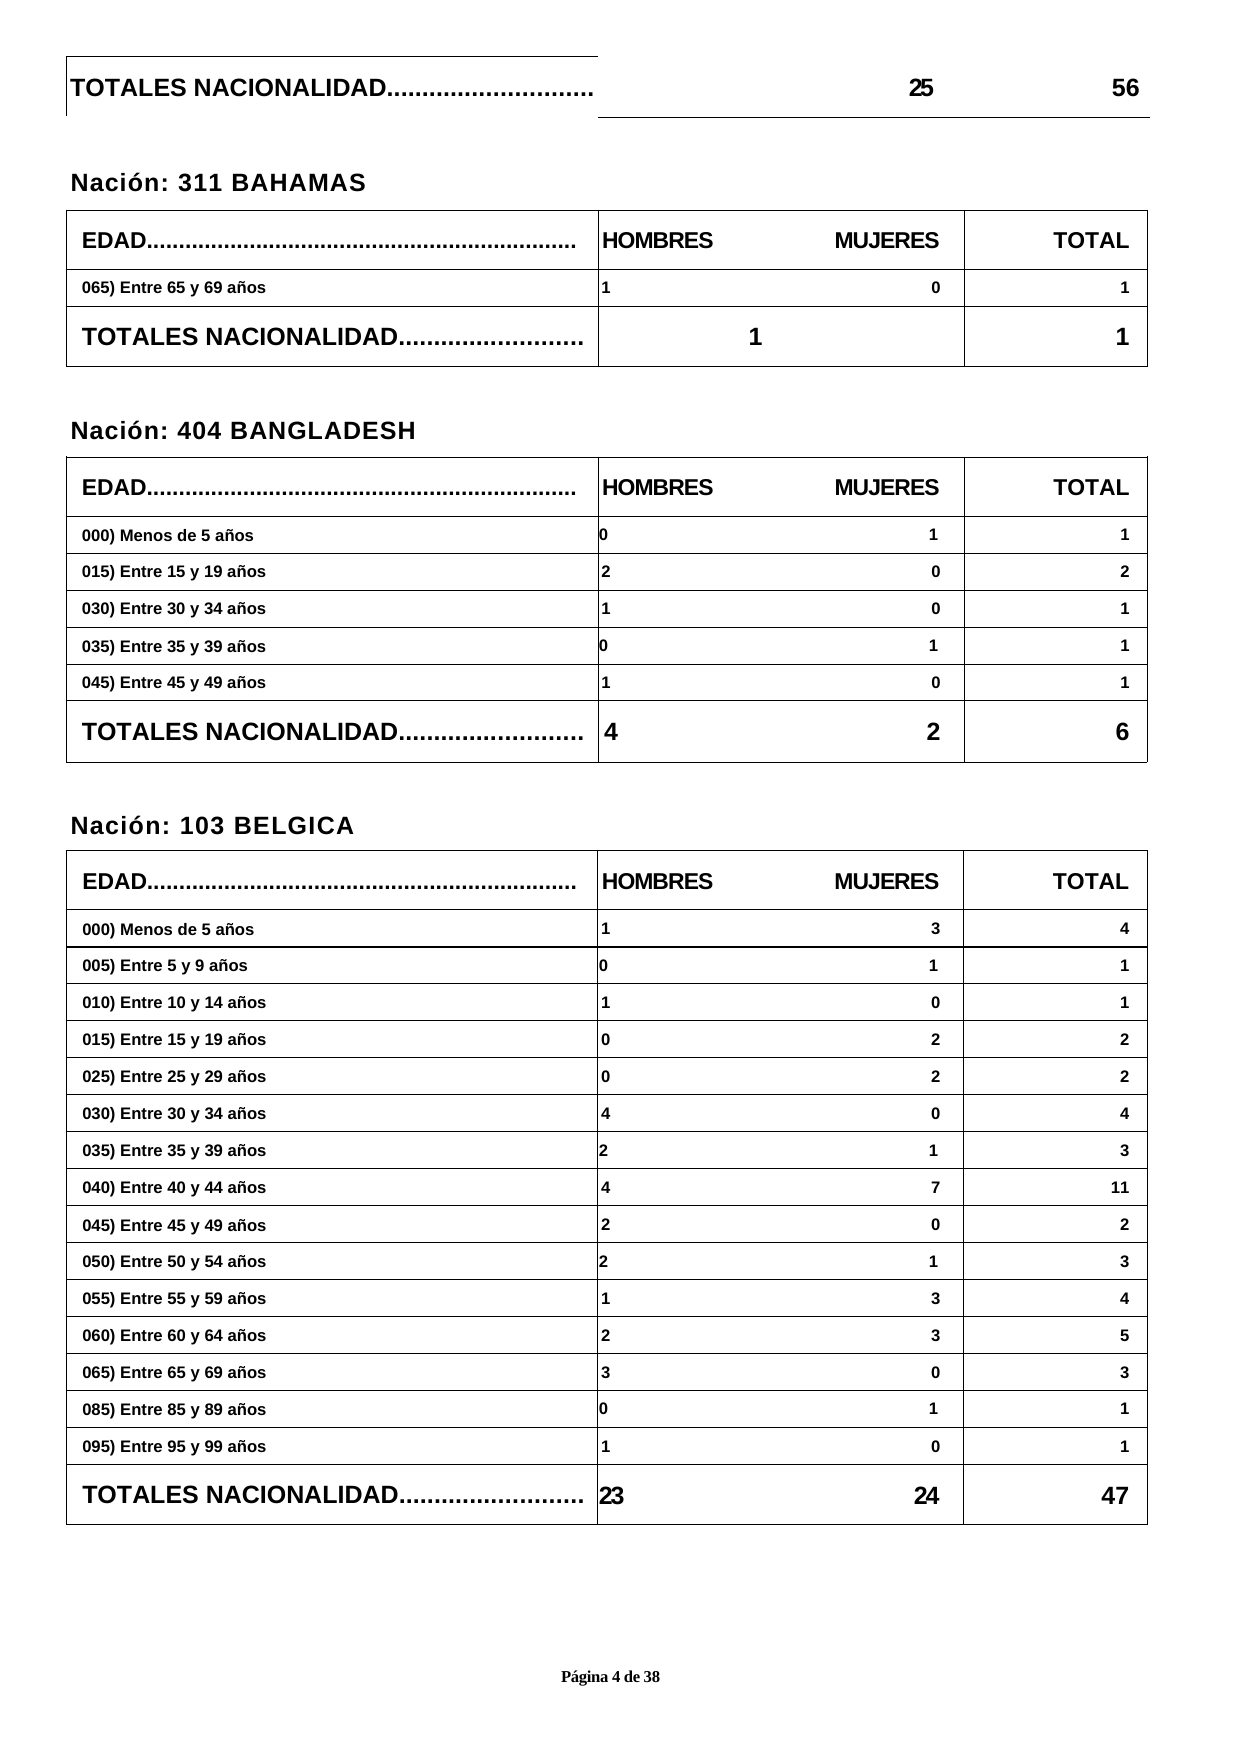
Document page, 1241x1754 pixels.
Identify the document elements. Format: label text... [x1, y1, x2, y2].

table_cell 005) Entre 5 y 9 años [67, 948, 597, 983]
table_cell 1 [964, 1428, 1147, 1464]
text Nación: 404 BANGLADESH [70, 418, 1151, 444]
table_cell 5 [964, 1317, 1147, 1353]
table_cell 065) Entre 65 y 69 años [67, 1354, 597, 1390]
table_cell 2 1 [598, 1243, 963, 1279]
table_header TOTAL [965, 211, 1147, 268]
table_cell 1 0 [599, 665, 964, 700]
table_cell 2 [964, 1206, 1147, 1242]
table_header TOTAL [964, 851, 1147, 909]
table_cell 1 [965, 270, 1147, 306]
table_cell 1 3 [598, 1280, 963, 1316]
table_cell 1 [964, 948, 1147, 983]
table_cell 000) Menos de 5 años [67, 517, 598, 552]
table_cell 0 2 [598, 1021, 963, 1057]
table_cell 0 1 [598, 1391, 963, 1427]
table_cell 2 0 [599, 554, 964, 589]
table_cell 1 [965, 517, 1147, 552]
text Nación: 103 BELGICA [70, 813, 1151, 839]
table_cell 000) Menos de 5 años [67, 910, 597, 946]
table_cell 2 [965, 554, 1147, 589]
table_cell 065) Entre 65 y 69 años [67, 270, 598, 306]
table_cell 1 3 [598, 910, 963, 946]
table_cell 010) Entre 10 y 14 años [67, 984, 597, 1020]
table_header TOTALES NACIONALIDAD [67, 57, 598, 116]
table_cell 3 [964, 1132, 1147, 1168]
table_cell 0 1 [599, 628, 964, 663]
table_header HOMBRES MUJERES [599, 458, 964, 516]
table_cell 1 [965, 307, 1147, 366]
table_cell 3 [964, 1243, 1147, 1279]
table_cell TOTALES NACIONALIDAD [67, 701, 598, 761]
table_cell 4 7 [598, 1169, 963, 1205]
table_cell 1 0 [599, 270, 964, 306]
table_cell 1 [964, 984, 1147, 1020]
table_header HOMBRES MUJERES [599, 211, 964, 268]
table_cell 035) Entre 35 y 39 años [67, 628, 598, 663]
table_cell 2 1 [598, 1132, 963, 1168]
table_cell 2 0 [598, 1206, 963, 1242]
table_cell 085) Entre 85 y 89 años [67, 1391, 597, 1427]
table_cell 4 [964, 1095, 1147, 1131]
table_cell 23 24 [598, 1465, 963, 1524]
table_cell 095) Entre 95 y 99 años [67, 1428, 597, 1464]
table_cell 055) Entre 55 y 59 años [67, 1280, 597, 1316]
table_cell 0 1 [599, 517, 964, 552]
table_cell 060) Entre 60 y 64 años [67, 1317, 597, 1353]
table_cell 6 [965, 701, 1147, 761]
table_header EDAD [67, 458, 598, 516]
table_cell 035) Entre 35 y 39 años [67, 1132, 597, 1168]
table_cell 4 0 [598, 1095, 963, 1131]
table_cell 045) Entre 45 y 49 años [67, 665, 598, 700]
table_cell 11 [964, 1169, 1147, 1205]
table_cell 1 [964, 1391, 1147, 1427]
table_cell TOTALES NACIONALIDAD [67, 307, 598, 366]
table_header 56 [964, 56, 1150, 116]
table_cell 1 0 [598, 984, 963, 1020]
table_cell 030) Entre 30 y 34 años [67, 1095, 597, 1131]
table_header EDAD [67, 211, 598, 268]
text Nación: 311 BAHAMAS [70, 171, 1151, 197]
table_cell 3 [964, 1354, 1147, 1390]
table_cell 0 1 [598, 948, 963, 983]
table_header EDAD [67, 851, 597, 909]
table_cell 050) Entre 50 y 54 años [67, 1243, 597, 1279]
table_cell 1 0 [599, 591, 964, 626]
table_header TOTAL [965, 458, 1147, 516]
table_cell 2 [964, 1021, 1147, 1057]
table_header 25 31 [598, 56, 964, 116]
table_cell 47 [964, 1465, 1147, 1524]
table_cell 4 2 [599, 701, 964, 761]
table_cell 3 0 [598, 1354, 963, 1390]
table_header HOMBRES MUJERES [598, 851, 963, 909]
table_cell 1 [965, 591, 1147, 626]
table_cell 015) Entre 15 y 19 años [67, 554, 598, 589]
table_cell 030) Entre 30 y 34 años [67, 591, 598, 626]
table_cell 1 [599, 307, 964, 366]
table_cell 4 [964, 1280, 1147, 1316]
table_cell 015) Entre 15 y 19 años [67, 1021, 597, 1057]
table_cell 045) Entre 45 y 49 años [67, 1206, 597, 1242]
table_cell 0 2 [598, 1058, 963, 1094]
table_cell 025) Entre 25 y 29 años [67, 1058, 597, 1094]
table_cell 2 3 [598, 1317, 963, 1353]
text Página 4 de 38 [70, 1668, 1151, 1686]
table_cell 2 [964, 1058, 1147, 1094]
table_cell 040) Entre 40 y 44 años [67, 1169, 597, 1205]
table_cell 1 [965, 628, 1147, 663]
table_cell 1 [965, 665, 1147, 700]
table_cell TOTALES NACIONALIDAD [67, 1465, 597, 1524]
table_cell 1 0 [598, 1428, 963, 1464]
table_cell 4 [964, 910, 1147, 946]
